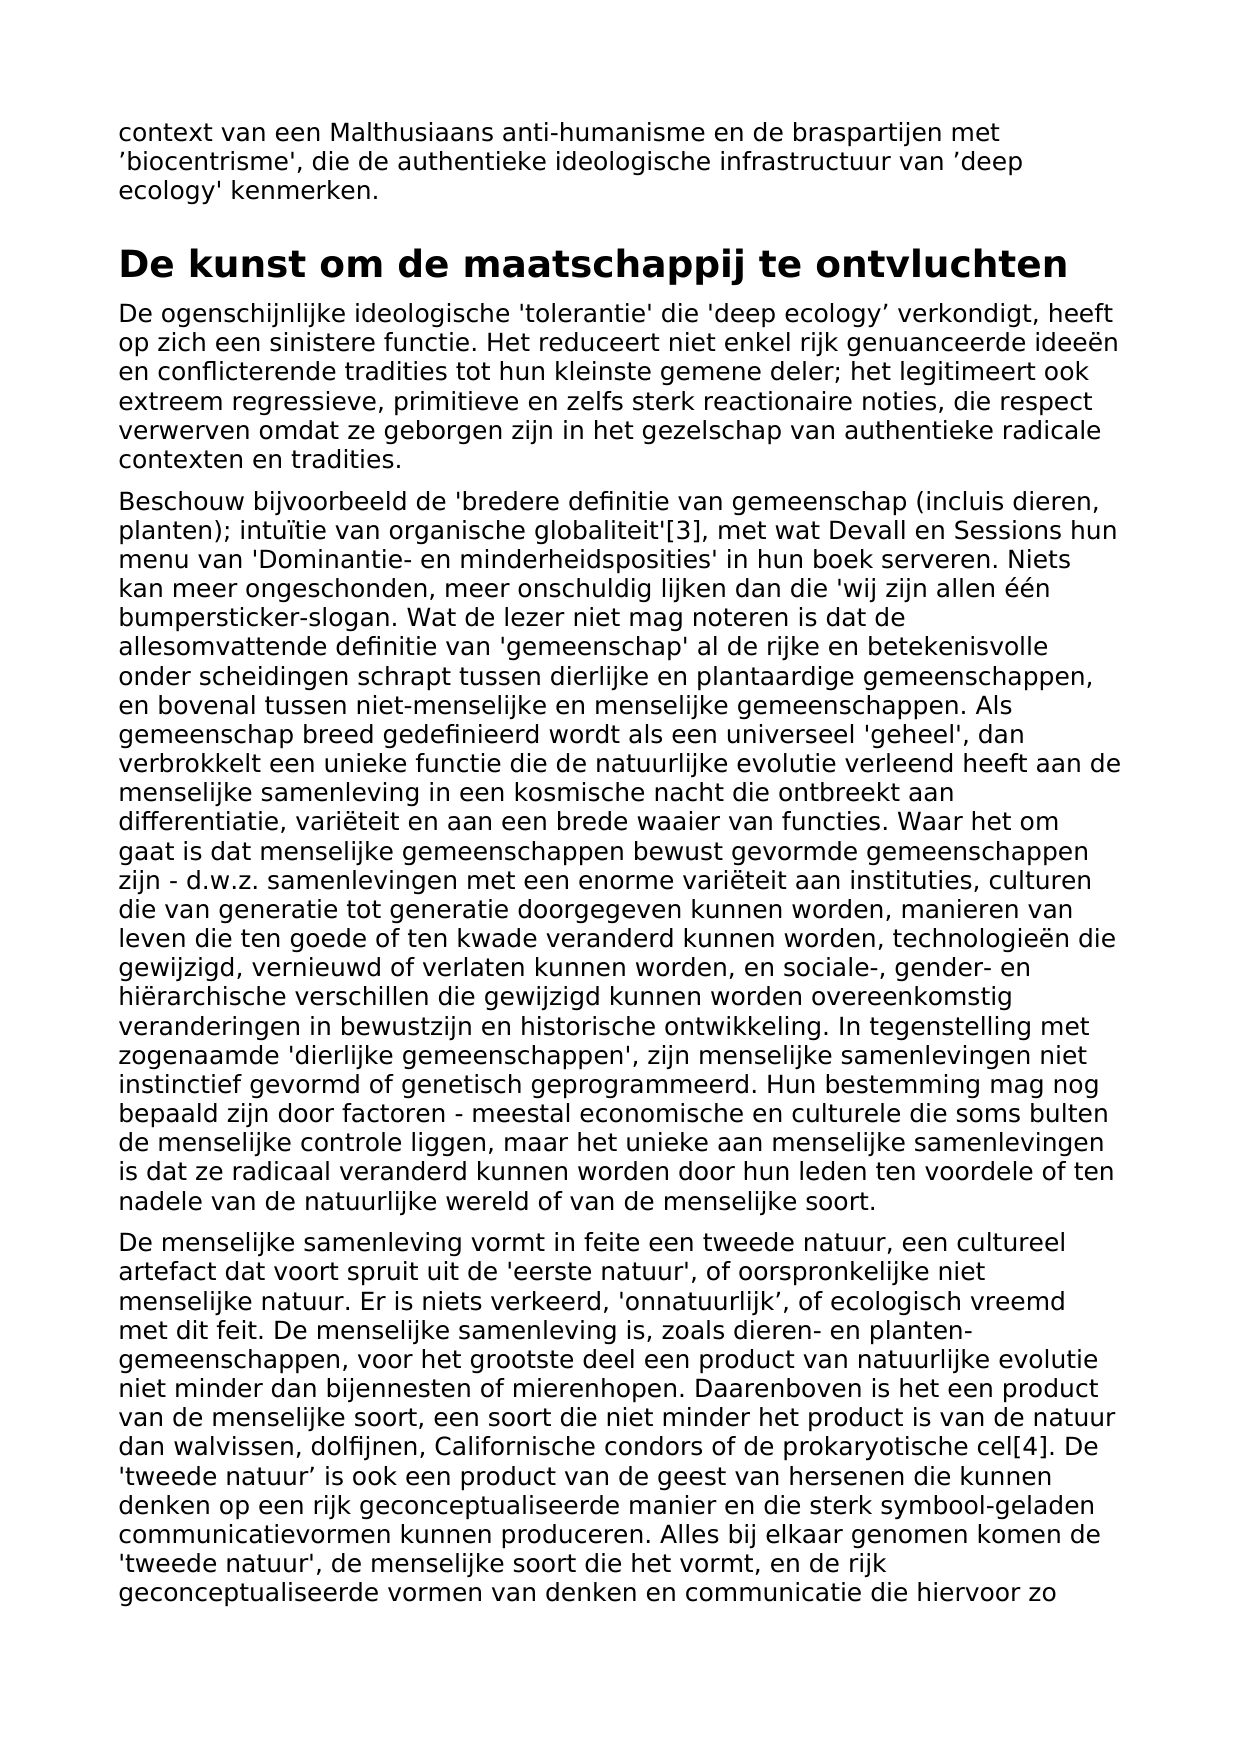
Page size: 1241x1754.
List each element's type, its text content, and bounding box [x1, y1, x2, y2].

text De ogenschijnlijke ideologische 'tolerantie' die 'deep ecology’ verkondigt, heeft op zich een sinistere functie. Het reduceert niet enkel rijk genuanceerde ideeën en conflicterende tradities tot hun kleinste gemene deler; het legitimeert ook extreem regressieve, primitieve en zelfs sterk reactionaire noties, die respect verwerven omdat ze geborgen zijn in het gezelschap van authentieke radicale contexten en tradities. [118, 299, 1122, 474]
text De menselijke samenleving vormt in feite een tweede natuur, een cultureel artefact dat voort spruit uit de 'eerste natuur', of oorspronkelijke niet menselijke natuur. Er is niets verkeerd, 'onnatuurlijk’, of ecologisch vreemd met dit feit. De menselijke samenleving is, zoals dieren- en planten- gemeenschappen, voor het grootste deel een product van natuurlijke evolutie niet minder dan bijennesten of mierenhopen. Daarenboven is het een product van de menselijke soort, een soort die niet minder het product is van de natuur dan walvissen, dolfijnen, Californische condors of de prokaryotische cel[4]. De 'tweede natuur’ is ook een product van de geest van hersenen die kunnen denken op een rijk geconceptualiseerde manier en die sterk symbool-geladen communicatievormen kunnen produceren. Alles bij elkaar genomen komen de 'tweede natuur', de menselijke soort die het vormt, en de rijk geconceptualiseerde vormen van denken en communicatie die hiervoor zo [118, 1228, 1122, 1608]
text context van een Malthusiaans anti-humanisme en de braspartijen met ’biocentrisme', die de authentieke ideologische infrastructuur van ’deep ecology' kenmerken. [118, 118, 1122, 206]
subtitle De kunst om de maatschappij te ontvluchten [118, 243, 1122, 287]
text Beschouw bijvoorbeeld de 'bredere definitie van gemeenschap (incluis dieren, planten); intuïtie van organische globaliteit'[3], met wat Devall en Sessions hun menu van 'Dominantie- en minderheidsposities' in hun boek serveren. Niets kan meer ongeschonden, meer onschuldig lijken dan die 'wij zijn allen één bumpersticker-slogan. Wat de lezer niet mag noteren is dat de allesomvattende definitie van 'gemeenschap' al de rijke en betekenisvolle onder scheidingen schrapt tussen dierlijke en plantaardige gemeenschappen, en bovenal tussen niet-menselijke en menselijke gemeenschappen. Als gemeenschap breed gedefinieerd wordt als een universeel 'geheel', dan verbrokkelt een unieke functie die de natuurlijke evolutie verleend heeft aan de menselijke samenleving in een kosmische nacht die ontbreekt aan differentiatie, variëteit en aan een brede waaier van functies. Waar het om gaat is dat menselijke gemeenschappen bewust gevormde gemeenschappen zijn - d.w.z. samenlevingen met een enorme variëteit aan instituties, culturen die van generatie tot generatie doorgegeven kunnen worden, manieren van leven die ten goede of ten kwade veranderd kunnen worden, technologieën die gewijzigd, vernieuwd of verlaten kunnen worden, en sociale-, gender- en hiërarchische verschillen die gewijzigd kunnen worden overeenkomstig veranderingen in bewustzijn en historische ontwikkeling. In tegenstelling met zogenaamde 'dierlijke gemeenschappen', zijn menselijke samenlevingen niet instinctief gevormd of genetisch geprogrammeerd. Hun bestemming mag nog bepaald zijn door factoren - meestal economische en culturele die soms bulten de menselijke controle liggen, maar het unieke aan menselijke samenlevingen is dat ze radicaal veranderd kunnen worden door hun leden ten voordele of ten nadele van de natuurlijke wereld of van de menselijke soort. [118, 487, 1122, 1216]
